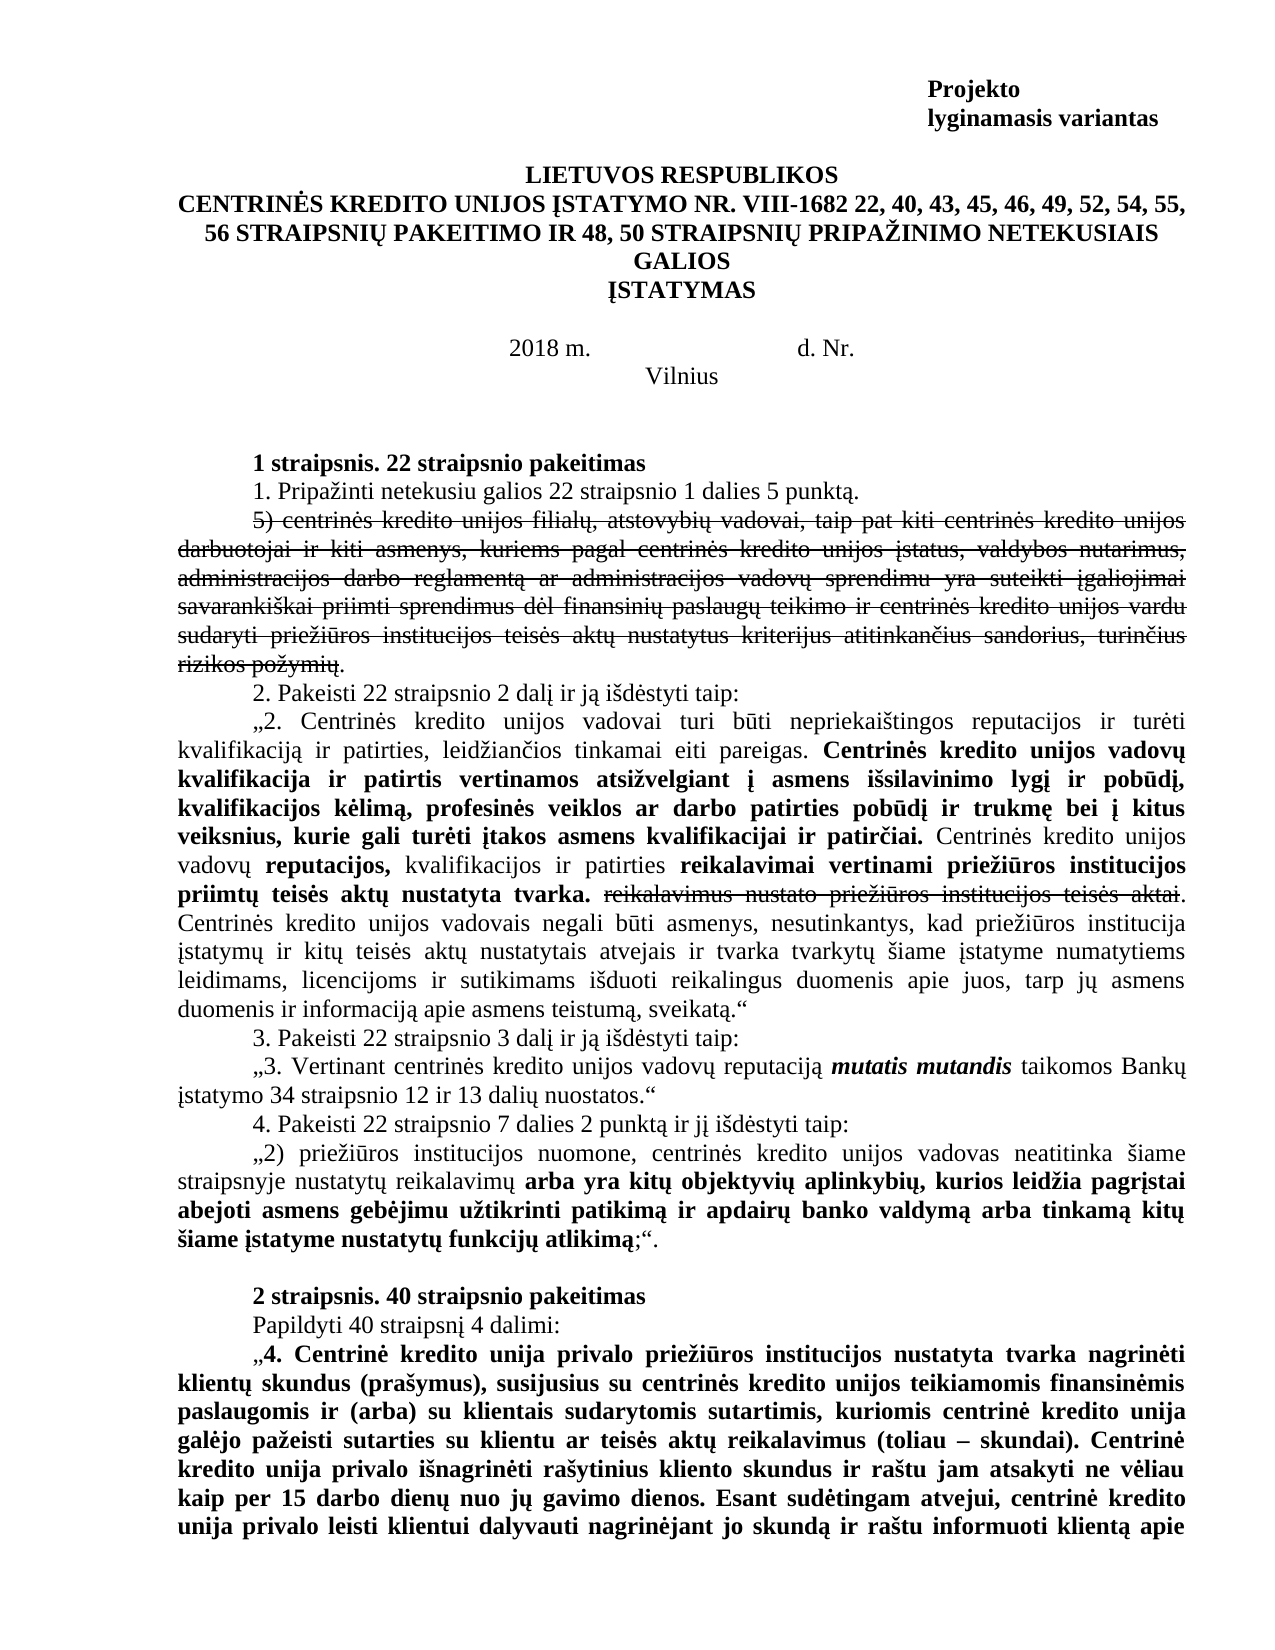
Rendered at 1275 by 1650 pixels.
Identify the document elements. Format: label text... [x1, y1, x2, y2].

text ĮSTATYMAS [177, 275, 1186, 304]
text 5) centrinės kredito unijos filialų, atstovybių vadovai, taip pat kiti centrinės kredito unijos darbuotojai ir kiti asmenys, kuriems pagal centrinės kredito unijos įstatus, valdybos nutarimus, administracijos darbo reglamentą ar administracijos vadovų sprendimu yra suteikti įgaliojimai savarankiškai priimti sprendimus dėl finansinių paslaugų teikimo ir centrinės kredito unijos vardu sudaryti priežiūros institucijos teisės aktų nustatytus kriterijus atitinkančius sandorius, turinčius rizikos požymių. [177, 608, 1186, 636]
text „2. Centrinės kredito unijos vadovai turi būti nepriekaištingos reputacijos ir turėti kvalifikaciją ir patirties, leidžiančios tinkamai eiti pareigas. Centrinės kredito unijos vadovų kvalifikacija ir patirtis vertinamos atsižvelgiant į asmens išsilavinimo lygį ir pobūdį, kvalifikacijos kėlimą, profesinės veiklos ar darbo patirties pobūdį ir trukmę bei į kitus veiksnius, kurie gali turėti įtakos asmens kvalifikacijai ir patirčiai. Centrinės kredito unijos vadovų reputacijos, kvalifikacijos ir patirties reikalavimai vertinami priežiūros institucijos priimtų teisės aktų nustatyta tvarka. reikalavimus nustato priežiūros institucijos teisės aktai. Centrinės kredito unijos vadovais negali būti asmenys, nesutinkantys, kad priežiūros institucija įstatymų ir kitų teisės aktų nustatytais atvejais ir tvarka tvarkytų šiame įstatyme numatytiems leidimams, licencijoms ir sutikimams išduoti reikalingus duomenis apie juos, tarp jų asmens duomenis ir informaciją apie asmens teistumą, sveikatą.“ [177, 706, 1186, 1023]
text Projekto [852, 74, 1186, 103]
text Papildyti 40 straipsnį 4 dalimi: [177, 1310, 1186, 1339]
text lyginamasis variantas [927, 103, 1186, 131]
text 2018 m. d. Nr. [177, 333, 1186, 361]
text LIETUVOS RESPUBLIKOS [177, 160, 1186, 189]
text 5) centrinės kredito unijos filialų, atstovybių vadovai, taip pat kiti centrinės kredito unijos darbuotojai ir kiti asmenys, kuriems pagal centrinės kredito unijos įstatus, valdybos nutarimus, administracijos darbo reglamentą ar administracijos vadovų sprendimu yra suteikti įgaliojimai savarankiškai priimti sprendimus dėl finansinių paslaugų teikimo ir centrinės kredito unijos vardu sudaryti priežiūros institucijos teisės aktų nustatytus kriterijus atitinkančius sandorius, turinčius rizikos požymių. [177, 550, 1186, 578]
text „2) priežiūros institucijos nuomone, centrinės kredito unijos vadovas neatitinka šiame straipsnyje nustatytų reikalavimų arba yra kitų objektyvių aplinkybių, kurios leidžia pagrįstai abejoti asmens gebėjimu užtikrinti patikimą ir apdairų banko valdymą arba tinkamą kitų šiame įstatyme nustatytų funkcijų atlikimą;“. [177, 1138, 1186, 1253]
text „3. Vertinant centrinės kredito unijos vadovų reputaciją mutatis mutandis taikomos Bankų įstatymo 34 straipsnio 12 ir 13 dalių nuostatos.“ [177, 1051, 1186, 1109]
text 3. Pakeisti 22 straipsnio 3 dalį ir ją išdėstyti taip: [177, 1023, 1186, 1051]
text 2 straipsnis. 40 straipsnio pakeitimas [177, 1281, 1186, 1310]
text „4. Centrinė kredito unija privalo priežiūros institucijos nustatyta tvarka nagrinėti klientų skundus (prašymus), susijusius su centrinės kredito unijos teikiamomis finansinėmis paslaugomis ir (arba) su klientais sudarytomis sutartimis, kuriomis centrinė kredito unija galėjo pažeisti sutarties su klientu ar teisės aktų reikalavimus (toliau – skundai). Centrinė kredito unija privalo išnagrinėti rašytinius kliento skundus ir raštu jam atsakyti ne vėliau kaip per 15 darbo dienų nuo jų gavimo dienos. Esant sudėtingam atvejui, centrinė kredito unija privalo leisti klientui dalyvauti nagrinėjant jo skundą ir raštu informuoti klientą apie [177, 1339, 1186, 1540]
text 5) centrinės kredito unijos filialų, atstovybių vadovai, taip pat kiti centrinės kredito unijos darbuotojai ir kiti asmenys, kuriems pagal centrinės kredito unijos įstatus, valdybos nutarimus, administracijos darbo reglamentą ar administracijos vadovų sprendimu yra suteikti įgaliojimai savarankiškai priimti sprendimus dėl finansinių paslaugų teikimo ir centrinės kredito unijos vardu sudaryti priežiūros institucijos teisės aktų nustatytus kriterijus atitinkančius sandorius, turinčius rizikos požymių. [177, 637, 1186, 678]
text 2. Pakeisti 22 straipsnio 2 dalį ir ją išdėstyti taip: [177, 678, 1186, 706]
text CENTRINĖS KREDITO UNIJOS ĮSTATYMO NR. VIII-1682 22, 40, 43, 45, 46, 49, 52, 54, 55, 56 STRAIPSNIŲ PAKEITIMO IR 48, 50 STRAIPSNIŲ PRIPAŽINIMO NETEKUSIAIS GALIOS [177, 189, 1186, 275]
text 1 straipsnis. 22 straipsnio pakeitimas [177, 448, 1186, 476]
text 5) centrinės kredito unijos filialų, atstovybių vadovai, taip pat kiti centrinės kredito unijos darbuotojai ir kiti asmenys, kuriems pagal centrinės kredito unijos įstatus, valdybos nutarimus, administracijos darbo reglamentą ar administracijos vadovų sprendimu yra suteikti įgaliojimai savarankiškai priimti sprendimus dėl finansinių paslaugų teikimo ir centrinės kredito unijos vardu sudaryti priežiūros institucijos teisės aktų nustatytus kriterijus atitinkančius sandorius, turinčius rizikos požymių. [177, 579, 1186, 607]
text 5) centrinės kredito unijos filialų, atstovybių vadovai, taip pat kiti centrinės kredito unijos darbuotojai ir kiti asmenys, kuriems pagal centrinės kredito unijos įstatus, valdybos nutarimus, administracijos darbo reglamentą ar administracijos vadovų sprendimu yra suteikti įgaliojimai savarankiškai priimti sprendimus dėl finansinių paslaugų teikimo ir centrinės kredito unijos vardu sudaryti priežiūros institucijos teisės aktų nustatytus kriterijus atitinkančius sandorius, turinčius rizikos požymių. [177, 505, 1186, 549]
text 4. Pakeisti 22 straipsnio 7 dalies 2 punktą ir jį išdėstyti taip: [177, 1109, 1186, 1138]
text Vilnius [177, 361, 1186, 390]
text 1. Pripažinti netekusiu galios 22 straipsnio 1 dalies 5 punktą. [177, 476, 1186, 505]
